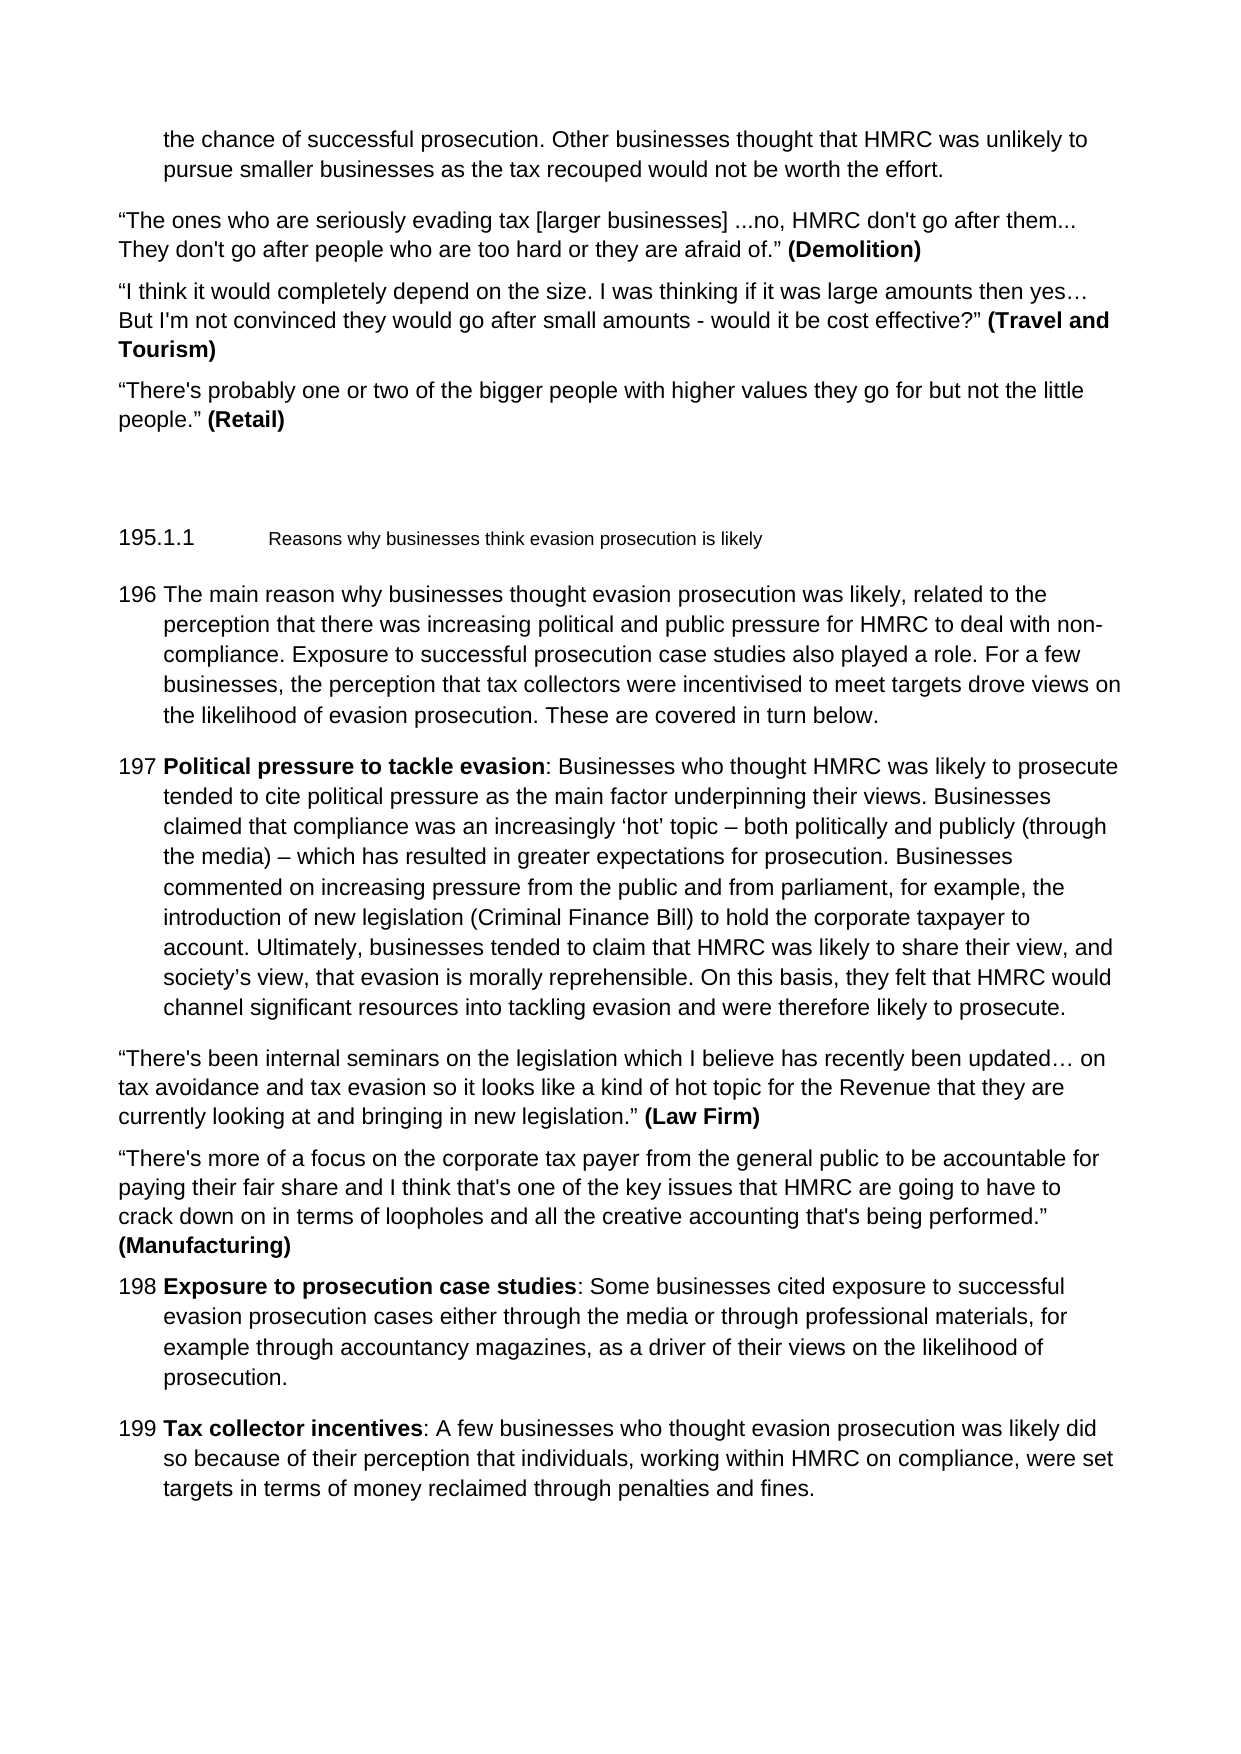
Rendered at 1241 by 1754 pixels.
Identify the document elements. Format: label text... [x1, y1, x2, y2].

subtitle the chance of successful prosecution. Other businesses thought that HMRC was unlikely to pursue smaller businesses as the tax recouped would not be worth the effort. [118, 126, 1122, 183]
text “There's been internal seminars on the legislation which I believe has recently been updated… on tax avoidance and tax evasion so it looks like a kind of hot topic for the Revenue that they are currently looking at and bringing in new legislation.” (Law Firm) [118, 1045, 1122, 1130]
text “I think it would completely depend on the size. I was thinking if it was large amounts then yes…But I'm not convinced they would go after small amounts - would it be cost effective?” (Travel and Tourism) [118, 278, 1122, 362]
text “There's more of a focus on the corporate tax payer from the general public to be accountable for paying their fair share and I think that's one of the key issues that HMRC are going to have to crack down on in terms of loopholes and all the creative accounting that's being performed.” (Manufacturing) [118, 1145, 1122, 1258]
subtitle Exposure to prosecution case studies: Some businesses cited exposure to successful evasion prosecution cases either through the media or through professional materials, for example through accountancy magazines, as a driver of their views on the likelihood of prosecution. [118, 1273, 1122, 1390]
subtitle Reasons why businesses think evasion prosecution is likely [118, 522, 1122, 581]
subtitle Tax collector incentives: A few businesses who thought evasion prosecution was likely did so because of their perception that individuals, working within HMRC on compliance, were set targets in terms of money reclaimed through penalties and fines. [118, 1415, 1122, 1502]
text “There's probably one or two of the bigger people with higher values they go for but not the little people.” (Retail) [118, 377, 1122, 432]
subtitle The main reason why businesses thought evasion prosecution was likely, related to the perception that there was increasing political and public pressure for HMRC to deal with non-compliance. Exposure to successful prosecution case studies also played a role. For a few businesses, the perception that tax collectors were incentivised to meet targets drove views on the likelihood of evasion prosecution. These are covered in turn below. [118, 581, 1122, 728]
subtitle Political pressure to tackle evasion: Businesses who thought HMRC was likely to prosecute tended to cite political pressure as the main factor underpinning their views. Businesses claimed that compliance was an increasingly ‘hot’ topic – both politically and publicly (through the media) – which has resulted in greater expectations for prosecution. Businesses commented on increasing pressure from the public and from parliament, for example, the introduction of new legislation (Criminal Finance Bill) to hold the corporate taxpayer to account. Ultimately, businesses tended to claim that HMRC was likely to share their view, and society’s view, that evasion is morally reprehensible. On this basis, they felt that HMRC would channel significant resources into tackling evasion and were therefore likely to prosecute. [118, 753, 1122, 1021]
text “The ones who are seriously evading tax [larger businesses] ...no, HMRC don't go after them... They don't go after people who are too hard or they are afraid of.” (Demolition) [118, 207, 1122, 263]
